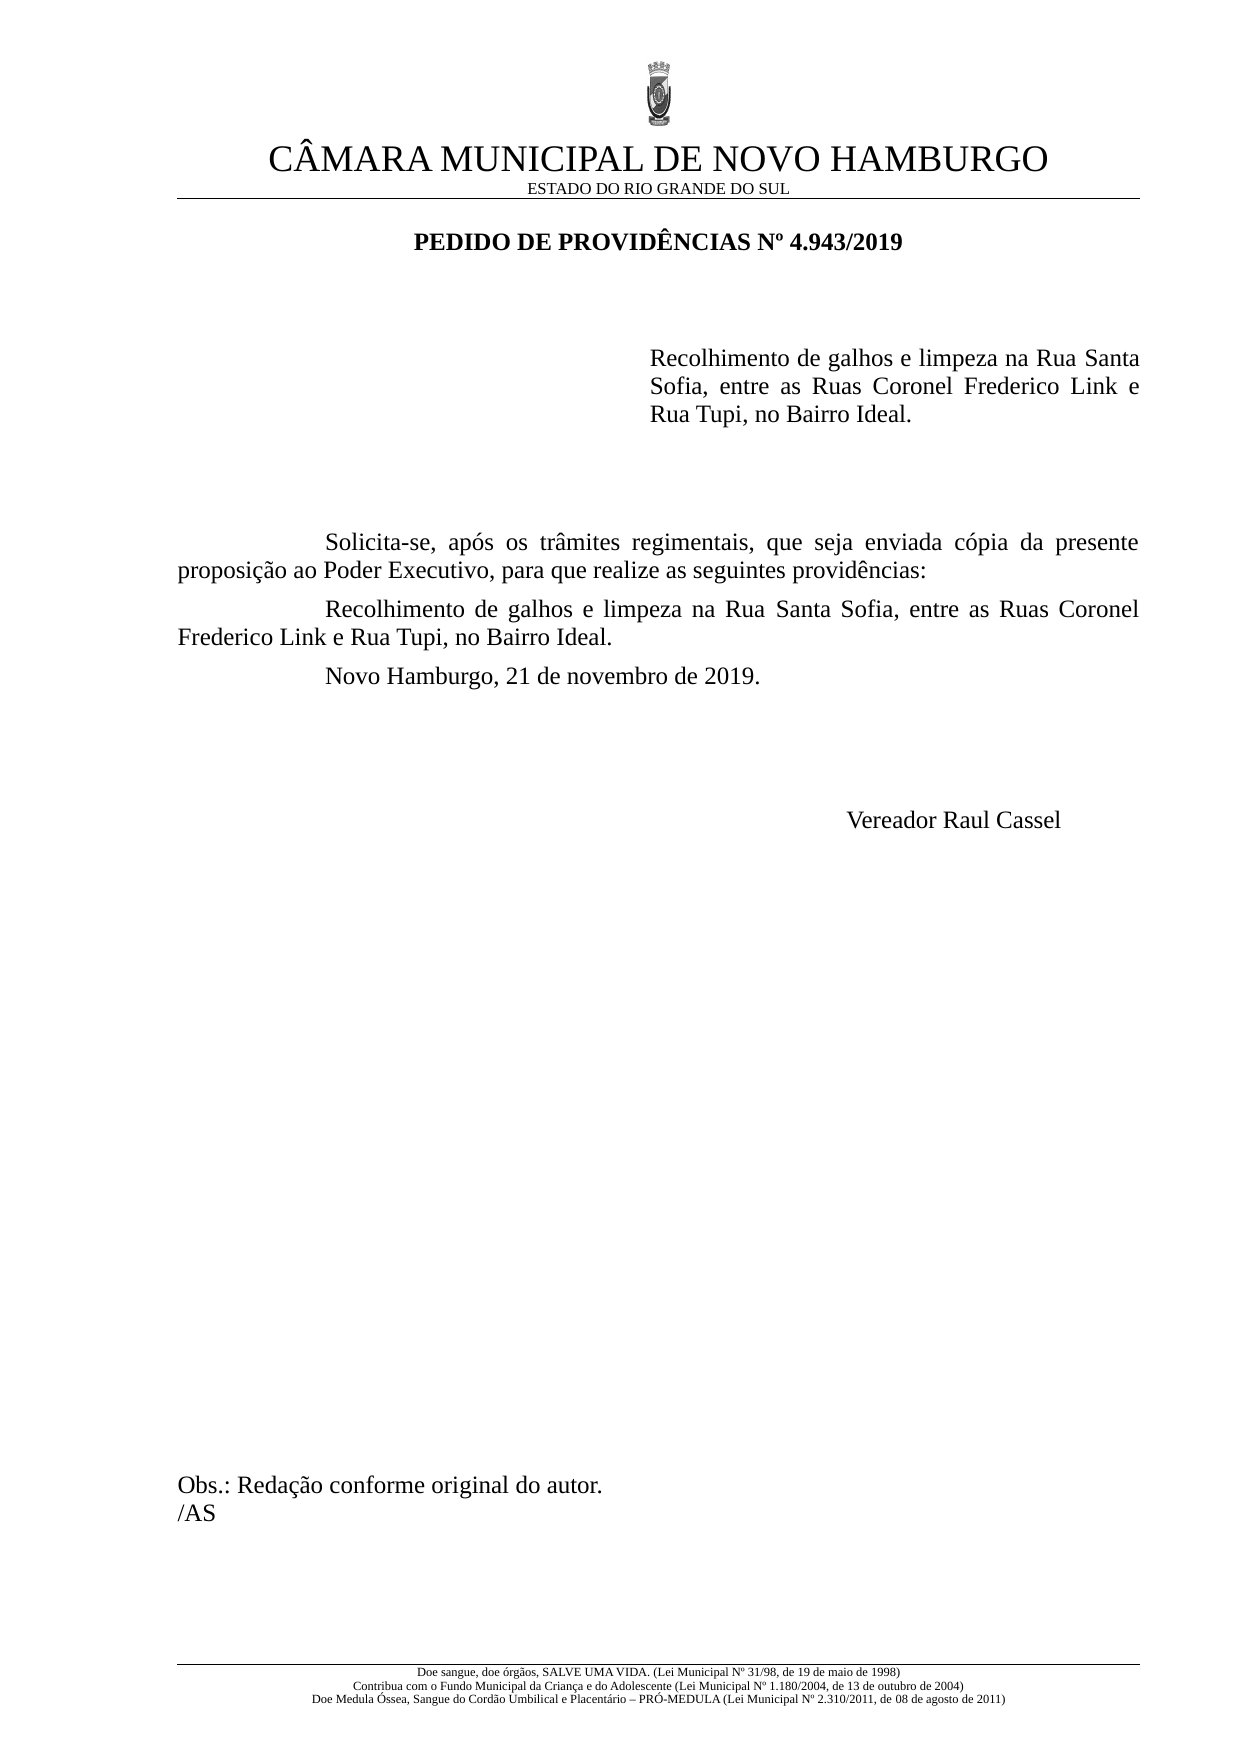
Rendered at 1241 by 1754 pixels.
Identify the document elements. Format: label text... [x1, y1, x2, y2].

text Recolhimento de galhos e limpeza na Rua Santa Sofia, entre as Ruas Coronel Frederico Link e Rua Tupi, no Bairro Ideal. [649, 344, 1140, 428]
text Recolhimento de galhos e limpeza na Rua Santa Sofia, entre as Ruas Coronel Frederico Link e Rua Tupi, no Bairro Ideal. [177, 595, 1140, 651]
text Novo Hamburgo, 21 de novembro de 2019. [177, 662, 1140, 690]
text Solicita-se, após os trâmites regimentais, que seja enviada cópia da presente proposição ao Poder Executivo, para que realize as seguintes providências: [177, 528, 1140, 583]
text Obs.: Redação conforme original do autor. [177, 1471, 1140, 1499]
text PEDIDO DE PROVIDÊNCIAS Nº 4.943/2019 [177, 228, 1140, 256]
text Vereador Raul Cassel [177, 806, 1140, 834]
text /AS [177, 1499, 1140, 1527]
